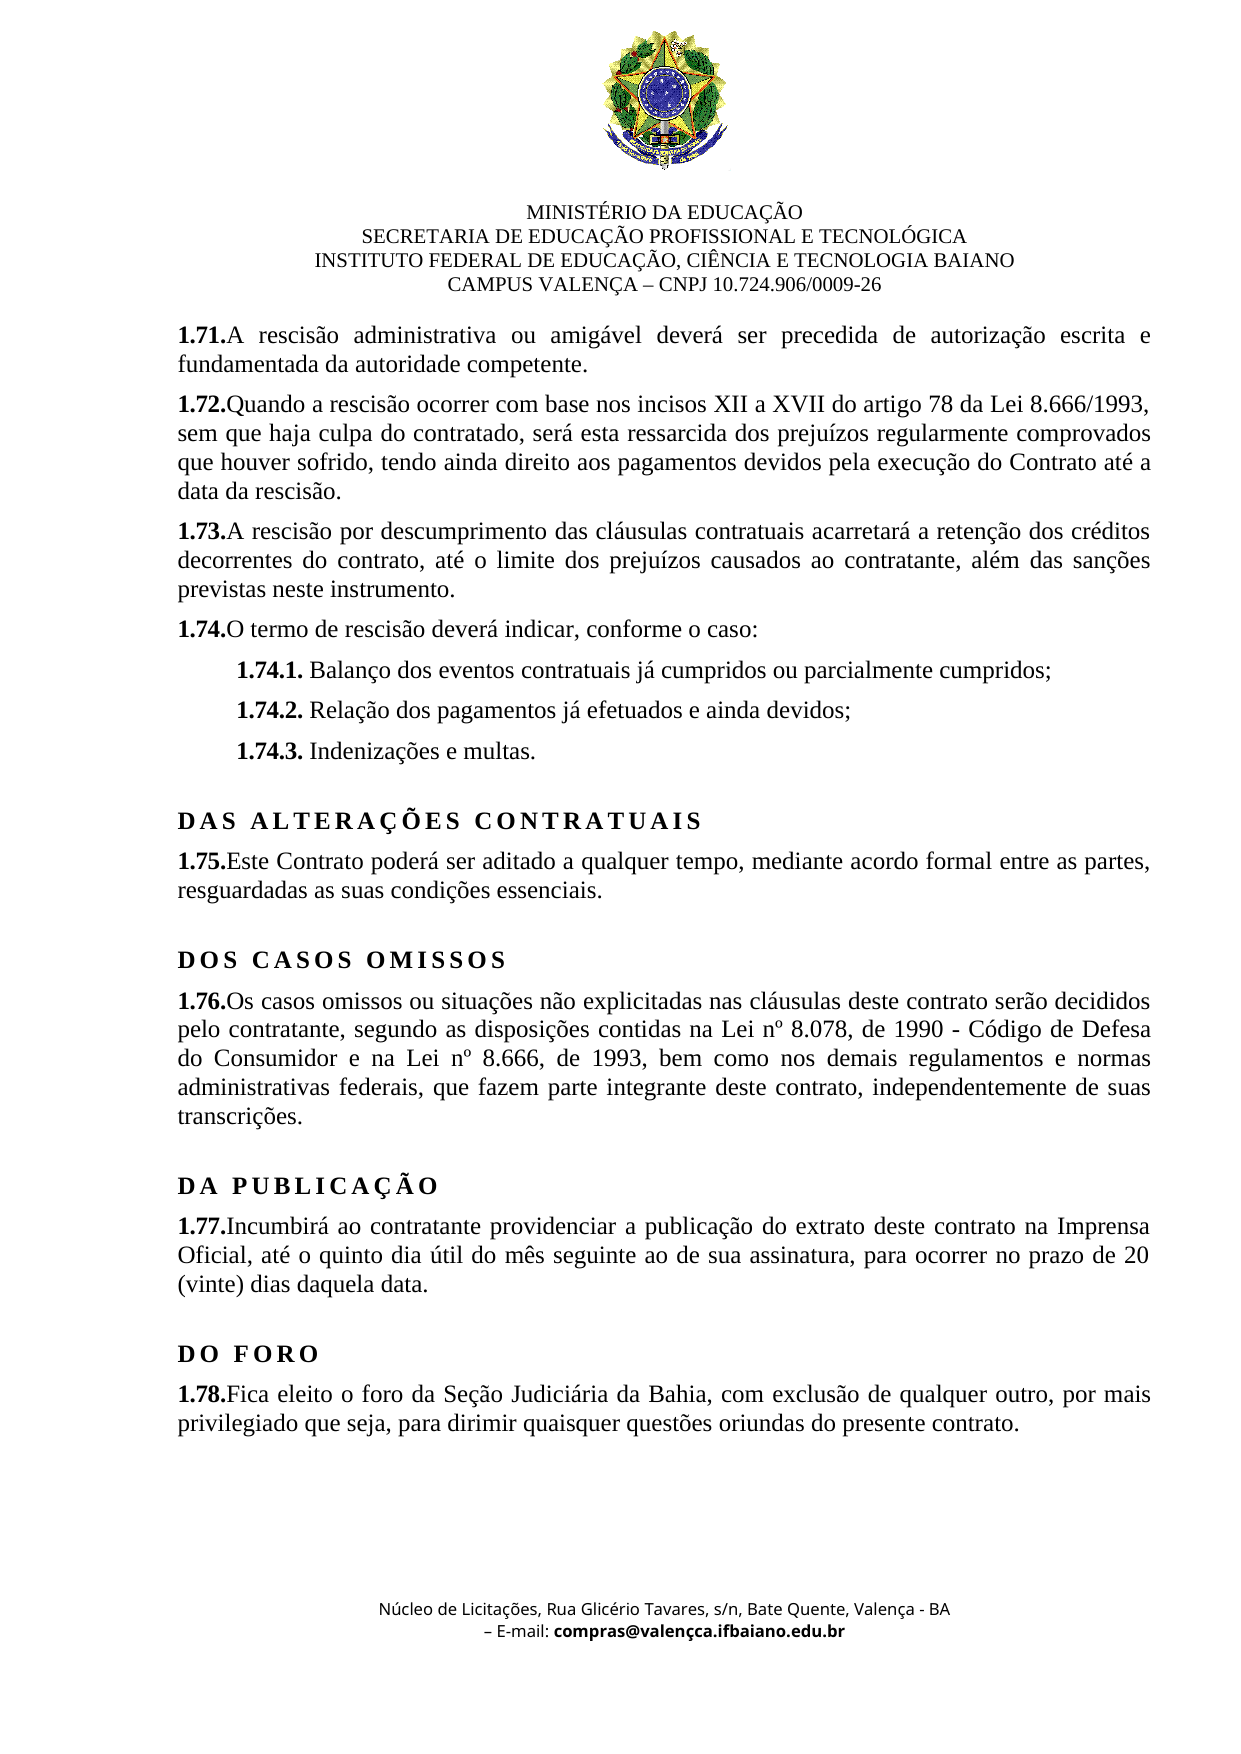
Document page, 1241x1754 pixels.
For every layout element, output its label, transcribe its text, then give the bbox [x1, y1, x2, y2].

list Relação dos pagamentos já efetuados e ainda devidos; [236, 695, 1152, 724]
list Balanço dos eventos contratuais já cumpridos ou parcialmente cumpridos; [236, 655, 1152, 683]
list Quando a rescisão ocorrer com base nos incisos XII a XVII do artigo 78 da Lei 8.666/1993, sem que haja culpa do contratado, será esta ressarcida dos prejuízos regularmente comprovados que houver sofrido, tendo ainda direito aos pagamentos devidos pela execução do Contrato até a data da rescisão. [177, 389, 1152, 504]
list A rescisão por descumprimento das cláusulas contratuais acarretará a retenção dos créditos decorrentes do contrato, até o limite dos prejuízos causados ao contratante, além das sanções previstas neste instrumento. [177, 516, 1152, 602]
list O termo de rescisão deverá indicar, conforme o caso: [177, 614, 1152, 643]
list Indenizações e multas. [236, 736, 1152, 764]
subtitle DA PUBLICAÇÃO [177, 1171, 1152, 1200]
list Fica eleito o foro da Seção Judiciária da Bahia, com exclusão de qualquer outro, por mais privilegiado que seja, para dirimir quaisquer questões oriundas do presente contrato. [177, 1379, 1152, 1437]
list A rescisão administrativa ou amigável deverá ser precedida de autorização escrita e fundamentada da autoridade competente. [177, 320, 1152, 378]
subtitle DO FORO [177, 1339, 1152, 1368]
list Incumbirá ao contratante providenciar a publicação do extrato deste contrato na Imprensa Oficial, até o quinto dia útil do mês seguinte ao de sua assinatura, para ocorrer no prazo de 20 (vinte) dias daquela data. [177, 1211, 1152, 1298]
list Este Contrato poderá ser aditado a qualquer tempo, mediante acordo formal entre as partes, resguardadas as suas condições essenciais. [177, 846, 1152, 904]
subtitle DOS CASOS OMISSOS [177, 945, 1152, 974]
picture [598, 29, 731, 171]
subtitle DAS ALTERAÇÕES CONTRATUAIS [177, 806, 1152, 835]
list Os casos omissos ou situações não explicitadas nas cláusulas deste contrato serão decididos pelo contratante, segundo as disposições contidas na Lei nº 8.078, de 1990 - Código de Defesa do Consumidor e na Lei nº 8.666, de 1993, bem como nos demais regulamentos e normas administrativas federais, que fazem parte integrante deste contrato, independentemente de suas transcrições. [177, 986, 1152, 1129]
